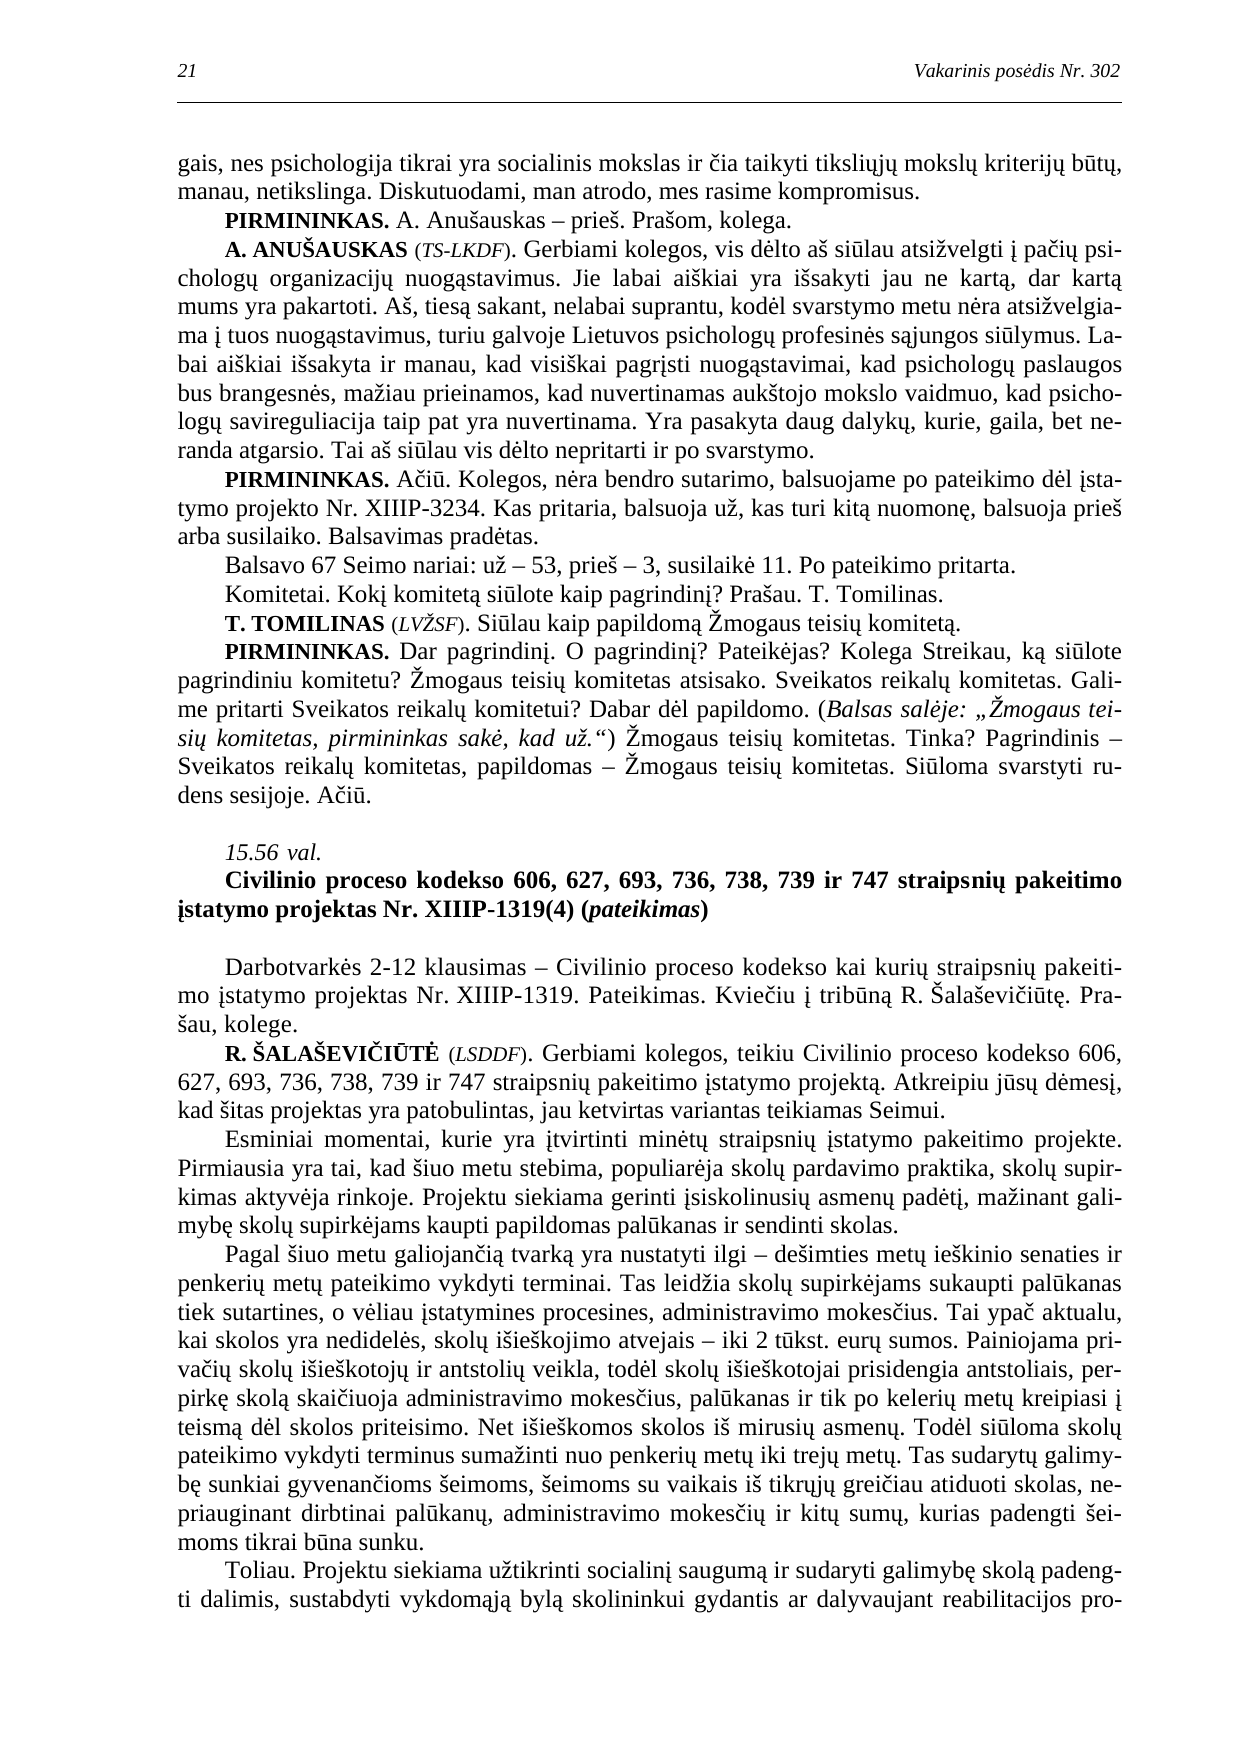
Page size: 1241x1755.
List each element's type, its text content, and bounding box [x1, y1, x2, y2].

text Ko­mi­te­tai. Ko­kį ko­mi­te­tą siū­lo­te kaip pa­grin­di­nį? Pra­šau. T. To­mi­li­nas. [177, 579, 1122, 608]
text R. ŠALAŠEVIČIŪTĖ (LSDDF). Ger­bia­mi ko­le­gos, tei­kiu Ci­vi­li­nio pro­ce­so ko­dek­so 606, 627, 693, 736, 738, 739 ir 747 straips­nių pa­kei­ti­mo įsta­ty­mo pro­jek­tą. At­krei­piu jū­sų dė­me­sį, kad ši­tas pro­jek­tas yra pa­to­bu­lin­tas, jau ket­vir­tas va­rian­tas tei­kia­mas Sei­mui. [177, 1038, 1122, 1124]
text PIRMININKAS. A. Anu­šaus­kas – prieš. Pra­šom, ko­le­ga. [177, 205, 1122, 234]
text Bal­sa­vo 67 Sei­mo na­riai: už – 53, prieš – 3, su­si­lai­kė 11. Po pa­tei­ki­mo pri­tar­ta. [177, 550, 1122, 579]
text PIRMININKAS. Ačiū. Ko­le­gos, nė­ra ben­dro su­ta­ri­mo, bal­suo­ja­me po pa­tei­ki­mo dėl įsta­ty­mo pro­jek­to Nr. XIIIP-3234. Kas pri­ta­ria, bal­suo­ja už, kas tu­ri ki­tą nuo­mo­nę, bal­suo­ja prieš ar­ba su­si­lai­ko. Bal­sa­vi­mas pra­dė­tas. [177, 464, 1122, 550]
text Ci­vi­li­nio pro­ce­so ko­dek­so 606, 627, 693, 736, 738, 739 ir 747 straips­nių pa­kei­ti­mo įsta­ty­mo pro­jek­tas Nr. XIIIP-1319(4) (pa­tei­ki­mas) [177, 865, 1122, 923]
text Pa­gal šiuo me­tu ga­lio­jan­čią tvar­ką yra nu­sta­ty­ti il­gi – de­šim­ties me­tų ieš­ki­nio se­na­ties ir pen­ke­rių me­tų pa­tei­ki­mo vyk­dy­ti ter­mi­nai. Tas lei­džia sko­lų su­pir­kė­jams su­kaup­ti pa­lū­ka­nas tiek su­tar­ti­nes, o vė­liau įsta­ty­mi­nes pro­ce­si­nes, ad­mi­nist­ra­vi­mo mo­kes­čius. Tai ypač ak­tu­a­lu, kai sko­los yra ne­di­de­lės, sko­lų iš­ieš­ko­ji­mo at­ve­jais – iki 2 tūkst. eu­rų su­mos. Pai­nio­ja­ma pri­va­čių sko­lų iš­ieš­ko­to­jų ir ant­sto­lių veik­la, to­dėl sko­lų iš­ieš­ko­to­jai pri­si­den­gia ant­sto­liais, per­pir­kę sko­lą skai­čiuo­ja ad­mi­nist­ra­vi­mo mo­kes­čius, pa­lū­ka­nas ir tik po ke­le­rių me­tų krei­pia­si į teis­mą dėl sko­los pri­tei­si­mo. Net iš­ieš­ko­mos sko­los iš mi­ru­sių as­me­nų. To­dėl siū­lo­ma sko­lų pa­tei­ki­mo vyk­dy­ti ter­mi­nus su­ma­žin­ti nuo pen­ke­rių me­tų iki tre­jų me­tų. Tas su­da­ry­tų ga­li­my­bę sun­kiai gy­ve­nan­čioms šei­moms, šei­moms su vai­kais iš tik­rų­jų grei­čiau ati­duo­ti sko­las, ne­pri­au­gi­nant dirb­ti­nai pa­lū­ka­nų, ad­mi­nist­ra­vi­mo mo­kes­čių ir ki­tų su­mų, ku­rias pa­deng­ti šei­moms tik­rai bū­na sun­ku. [177, 1239, 1122, 1555]
text A. ANUŠAUSKAS (TS-LKDF). Ger­bia­mi ko­le­gos, vis dėl­to aš siū­lau at­si­žvelg­ti į pa­čių psi­cho­lo­gų or­ga­ni­za­ci­jų nuo­gąs­ta­vi­mus. Jie la­bai aiš­kiai yra iš­sa­ky­ti jau ne kar­tą, dar kar­tą mums yra pa­kar­to­ti. Aš, tie­są sa­kant, ne­la­bai su­pran­tu, ko­dėl svars­ty­mo me­tu nė­ra at­si­žvel­gia­ma į tuos nuo­gąs­ta­vi­mus, tu­riu gal­vo­je Lie­tu­vos psi­cho­lo­gų pro­fe­si­nės są­jun­gos siū­ly­mus. La­bai aiš­kiai iš­sa­ky­ta ir ma­nau, kad vi­siš­kai pa­grįs­ti nuo­gąs­ta­vi­mai, kad psi­cho­lo­gų pa­slau­gos bus bran­ges­nės, ma­žiau pri­ei­na­mos, kad nu­ver­ti­na­mas aukš­to­jo moks­lo vaid­muo, kad psi­cho­lo­gų sa­vi­re­gu­lia­ci­ja taip pat yra nu­ver­ti­na­ma. Yra pa­sa­ky­ta daug da­ly­kų, ku­rie, gai­la, bet ne­ran­da at­gar­sio. Tai aš siū­lau vis dėl­to ne­pri­tar­ti ir po svars­ty­mo. [177, 234, 1122, 464]
text Es­mi­niai mo­men­tai, ku­rie yra įtvir­tin­ti mi­nė­tų straips­nių įsta­ty­mo pa­kei­ti­mo pro­jek­te. Pir­miau­sia yra tai, kad šiuo me­tu ste­bi­ma, po­pu­lia­rė­ja sko­lų par­da­vi­mo prak­ti­ka, sko­lų su­pir­ki­mas ak­ty­vė­ja rin­ko­je. Pro­jek­tu sie­kia­ma ge­rin­ti įsi­sko­li­nu­sių as­me­nų pa­dė­tį, ma­ži­nant ga­li­my­bę sko­lų su­pir­kė­jams kaup­ti pa­pil­do­mas pa­lū­ka­nas ir sen­din­ti sko­las. [177, 1124, 1122, 1239]
text PIRMININKAS. Dar pa­grin­di­nį. O pa­grin­di­nį? Pa­tei­kė­jas? Ko­le­ga Strei­kau, ką siū­lo­te pa­grin­di­niu ko­mi­te­tu? Žmo­gaus tei­sių ko­mi­te­tas at­si­sa­ko. Svei­ka­tos rei­ka­lų ko­mi­te­tas. Ga­li­me pri­tar­ti Svei­ka­tos rei­ka­lų ko­mi­te­tui? Da­bar dėl pa­pil­do­mo. (Bal­sas sa­lė­je: „Žmo­gaus tei­sių ko­mi­te­tas, pir­mi­nin­kas sa­kė, kad už.“) Žmo­gaus tei­sių ko­mi­te­tas. Tin­ka? Pa­grin­di­nis – Svei­ka­tos rei­ka­lų ko­mi­te­tas, pa­pil­do­mas – Žmo­gaus tei­sių ko­mi­te­tas. Siū­lo­ma svars­ty­ti ru­dens se­si­jo­je. Ačiū. [177, 636, 1122, 809]
text Dar­bo­tvarkės 2-12 klau­si­mas – Ci­vi­li­nio pro­ce­so ko­dek­so kai ku­rių straips­nių pa­kei­ti­mo įsta­ty­mo pro­jek­tas Nr. XIIIP-1319. Pa­tei­ki­mas. Kvie­čiu į tri­bū­ną R. Ša­la­še­vi­čiū­tę. Pra­šau, ko­le­ge. [177, 952, 1122, 1038]
text To­liau. Pro­jek­tu sie­kia­ma už­tik­rin­ti so­cia­li­nį sau­gu­mą ir su­da­ry­ti ga­li­my­bę sko­lą pa­deng­ti da­li­mis, su­stab­dy­ti vyk­do­mą­ją by­lą sko­li­nin­kui gy­dan­tis ar da­ly­vau­jant re­a­bi­li­ta­ci­jos pro­ [177, 1555, 1122, 1613]
text 15.56 val. [224, 838, 1122, 865]
text T. TOMILINAS (LVŽSF). Siū­lau kaip pa­pil­do­mą Žmo­gaus tei­sių ko­mi­te­tą. [177, 608, 1122, 636]
text gais, nes psi­cho­lo­gi­ja tik­rai yra so­cia­li­nis moks­las ir čia tai­ky­ti tiks­lių­jų moks­lų kri­te­ri­jų bū­tų, ma­nau, ne­tiks­lin­ga. Dis­ku­tuo­da­mi, man at­ro­do, mes ra­si­me kom­pro­mi­sus. [177, 148, 1122, 205]
